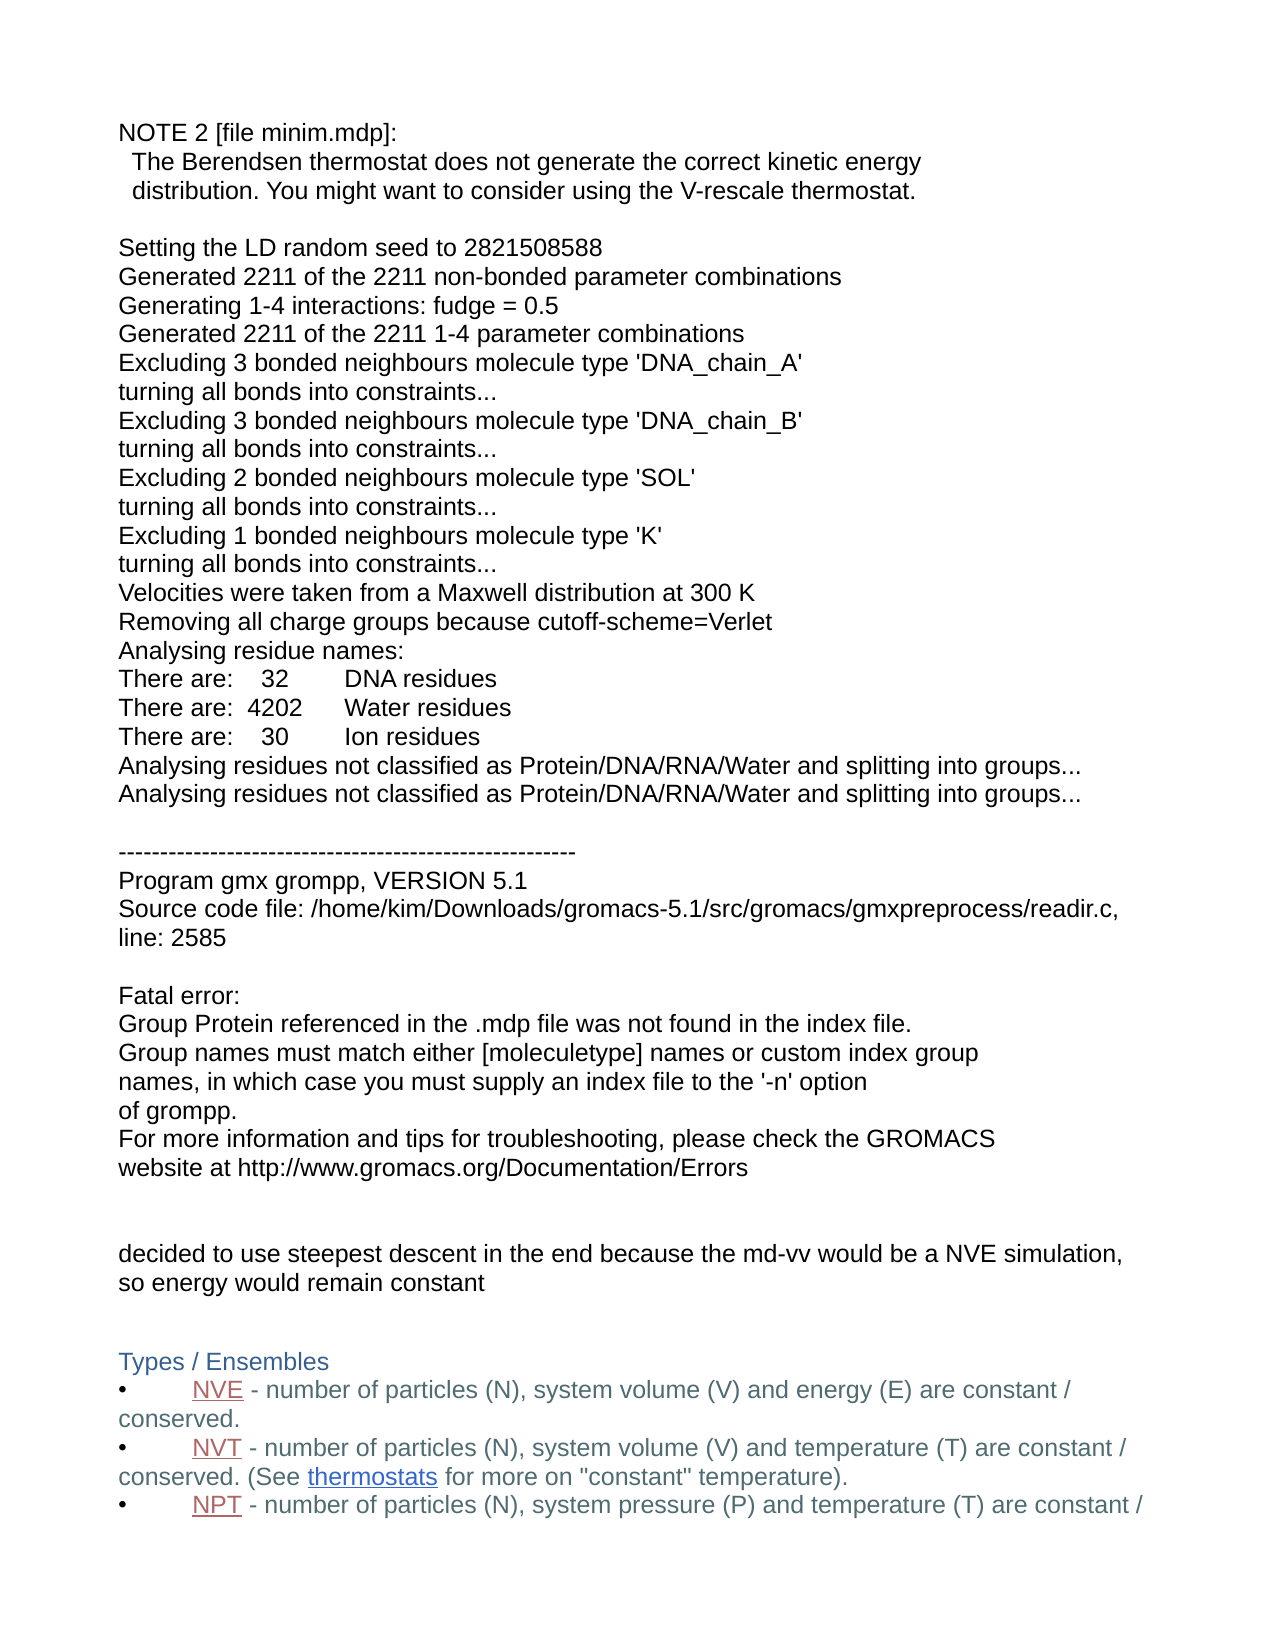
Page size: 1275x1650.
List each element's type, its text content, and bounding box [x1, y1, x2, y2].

text Group names must match either [moleculetype] names or custom index group [118, 1038, 1157, 1067]
list NVT - number of particles (N), system volume (V) and temperature (T) are constant / conserved. (See thermostats for more on "constant" temperature). [118, 1433, 1157, 1490]
text Generated 2211 of the 2211 non-bonded parameter combinations [118, 262, 1157, 291]
text Program gmx grompp, VERSION 5.1 [118, 866, 1157, 894]
text names, in which case you must supply an index file to the '-n' option [118, 1067, 1157, 1096]
text Analysing residues not classified as Protein/DNA/RNA/Water and splitting into groups... [118, 779, 1157, 808]
text turning all bonds into constraints... [118, 377, 1157, 406]
text There are: 32 DNA residues [118, 664, 1157, 693]
text NOTE 2 [file minim.mdp]: [118, 118, 1157, 147]
subtitle Types / Ensembles [118, 1346, 1157, 1375]
list NPT - number of particles (N), system pressure (P) and temperature (T) are constant / [118, 1490, 1157, 1519]
text Analysing residue names: [118, 636, 1157, 664]
text Excluding 3 bonded neighbours molecule type 'DNA_chain_B' [118, 406, 1157, 434]
text There are: 30 Ion residues [118, 722, 1157, 751]
text Removing all charge groups because cutoff-scheme=Verlet [118, 607, 1157, 636]
text decided to use steepest descent in the end because the md-vv would be a NVE simulation, so energy would remain constant [118, 1239, 1157, 1297]
text Excluding 2 bonded neighbours molecule type 'SOL' [118, 463, 1157, 492]
text The Berendsen thermostat does not generate the correct kinetic energy [118, 147, 1157, 176]
text Source code file: /home/kim/Downloads/gromacs-5.1/src/gromacs/gmxpreprocess/readir.c, line: 2585 [118, 894, 1157, 952]
text Generated 2211 of the 2211 1-4 parameter combinations [118, 319, 1157, 348]
text website at http://www.gromacs.org/Documentation/Errors [118, 1153, 1157, 1182]
text Setting the LD random seed to 2821508588 [118, 233, 1157, 262]
text of grompp. [118, 1096, 1157, 1124]
list NVE - number of particles (N), system volume (V) and energy (E) are constant / conserved. [118, 1375, 1157, 1433]
text turning all bonds into constraints... [118, 492, 1157, 521]
text turning all bonds into constraints... [118, 434, 1157, 463]
text ------------------------------------------------------- [118, 837, 1157, 866]
text Group Protein referenced in the .mdp file was not found in the index file. [118, 1009, 1157, 1038]
text Excluding 3 bonded neighbours molecule type 'DNA_chain_A' [118, 348, 1157, 377]
text Excluding 1 bonded neighbours molecule type 'K' [118, 521, 1157, 549]
text For more information and tips for troubleshooting, please check the GROMACS [118, 1124, 1157, 1153]
text turning all bonds into constraints... [118, 549, 1157, 578]
text There are: 4202 Water residues [118, 693, 1157, 722]
text Analysing residues not classified as Protein/DNA/RNA/Water and splitting into groups... [118, 751, 1157, 779]
text Generating 1-4 interactions: fudge = 0.5 [118, 291, 1157, 319]
text Velocities were taken from a Maxwell distribution at 300 K [118, 578, 1157, 607]
text Fatal error: [118, 981, 1157, 1009]
text distribution. You might want to consider using the V-rescale thermostat. [118, 176, 1157, 204]
